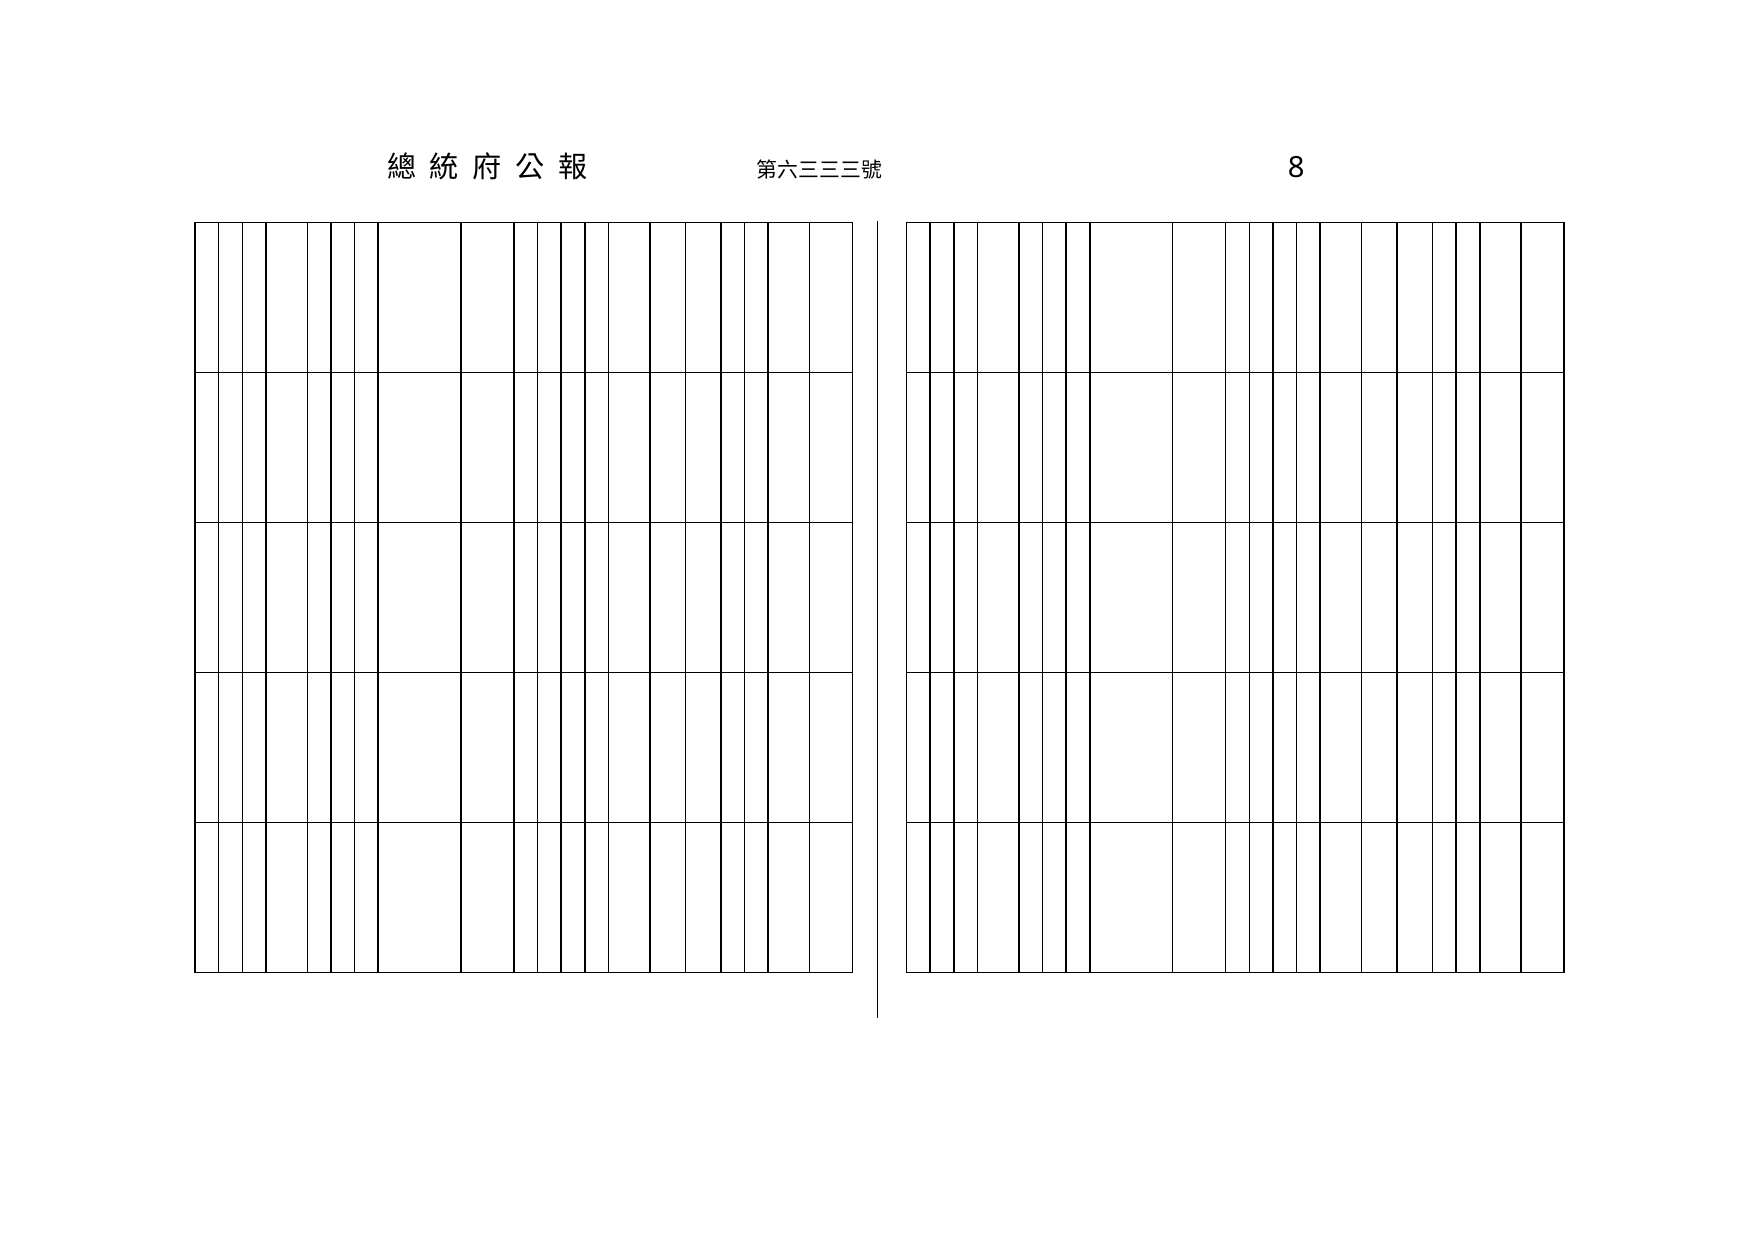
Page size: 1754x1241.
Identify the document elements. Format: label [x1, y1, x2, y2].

table_cell [267, 823, 307, 972]
table_cell [907, 223, 929, 372]
table_cell [1297, 373, 1319, 522]
table_cell [538, 673, 560, 822]
table_cell [332, 223, 354, 372]
table_cell [355, 823, 377, 972]
table_cell [1398, 673, 1432, 822]
table_cell [1457, 523, 1479, 672]
table_cell [562, 523, 584, 672]
table_cell [219, 673, 242, 822]
table_cell [355, 673, 377, 822]
table_cell [1250, 373, 1272, 522]
table_cell [955, 223, 977, 372]
table_cell [515, 673, 537, 822]
table_cell [1433, 223, 1455, 372]
table_cell [978, 523, 1018, 672]
table_cell [219, 373, 242, 522]
table_cell [955, 373, 977, 522]
table_cell [722, 523, 744, 672]
table_cell [907, 823, 929, 972]
table_cell [219, 523, 242, 672]
table_cell [978, 373, 1018, 522]
table_cell [1297, 673, 1319, 822]
table_cell [1457, 223, 1479, 372]
table_cell [651, 823, 685, 972]
table_cell [722, 673, 744, 822]
table_cell [196, 373, 218, 522]
table_cell [1398, 823, 1432, 972]
table_cell [1173, 673, 1225, 822]
table_cell [609, 523, 649, 672]
table_cell [243, 823, 265, 972]
table_cell [1433, 523, 1455, 672]
table_cell [745, 523, 767, 672]
table_cell [332, 523, 354, 672]
table_cell [1020, 673, 1042, 822]
table_cell [1043, 523, 1065, 672]
table_cell [810, 823, 852, 972]
table_cell [1274, 223, 1296, 372]
table_cell [651, 223, 685, 372]
table_cell [955, 523, 977, 672]
table_cell [1226, 523, 1249, 672]
table_cell [686, 373, 720, 522]
table_cell [955, 673, 977, 822]
table_cell [1457, 373, 1479, 522]
table_cell [1362, 223, 1396, 372]
table_cell [1274, 823, 1296, 972]
table_cell [686, 523, 720, 672]
table_cell [379, 823, 460, 972]
table_cell [1481, 523, 1520, 672]
table_cell [1020, 223, 1042, 372]
table_cell [243, 673, 265, 822]
table_cell [332, 373, 354, 522]
table_cell [308, 373, 330, 522]
table_cell [515, 523, 537, 672]
table_cell [745, 223, 767, 372]
table_cell [651, 523, 685, 672]
table_cell [907, 373, 929, 522]
table_cell [1481, 673, 1520, 822]
table_cell [355, 523, 377, 672]
table_cell [1481, 223, 1520, 372]
table_cell [538, 223, 560, 372]
table_cell [1321, 823, 1361, 972]
table_cell [586, 373, 608, 522]
table_cell [562, 223, 584, 372]
table_cell [769, 823, 809, 972]
table_cell [1297, 823, 1319, 972]
table_cell [243, 373, 265, 522]
table_cell [1274, 373, 1296, 522]
table_cell [1398, 223, 1432, 372]
table_cell [308, 823, 330, 972]
table_cell [586, 223, 608, 372]
table_cell [355, 373, 377, 522]
table_cell [931, 823, 953, 972]
table_cell [355, 223, 377, 372]
table_cell [1433, 823, 1455, 972]
table_cell [1398, 523, 1432, 672]
table_cell [332, 673, 354, 822]
table_cell [538, 373, 560, 522]
table_cell [686, 823, 720, 972]
table_cell [651, 673, 685, 822]
table_cell [1522, 673, 1563, 822]
table_cell [769, 373, 809, 522]
table_cell [1362, 523, 1396, 672]
table_cell [1091, 523, 1172, 672]
table_cell [769, 673, 809, 822]
table_cell [1398, 373, 1432, 522]
table_cell [462, 523, 513, 672]
table_cell [462, 223, 513, 372]
table_cell [538, 523, 560, 672]
table_cell [722, 373, 744, 522]
table_cell [1457, 673, 1479, 822]
table_cell [810, 223, 852, 372]
table_cell [462, 373, 513, 522]
table_cell [1091, 673, 1172, 822]
table_cell [955, 823, 977, 972]
table_cell [1250, 673, 1272, 822]
table_cell [379, 373, 460, 522]
table_cell [1173, 223, 1225, 372]
table_cell [769, 223, 809, 372]
table_cell [562, 673, 584, 822]
table_cell [931, 223, 953, 372]
table_cell [1522, 823, 1563, 972]
table_cell [978, 223, 1018, 372]
table_cell [1226, 673, 1249, 822]
table_cell [1362, 673, 1396, 822]
table_cell [562, 823, 584, 972]
table_cell [686, 223, 720, 372]
table_cell [1043, 823, 1065, 972]
table_cell [379, 523, 460, 672]
table_cell [1321, 673, 1361, 822]
table_cell [1091, 223, 1172, 372]
table_cell [379, 673, 460, 822]
table_cell [196, 823, 218, 972]
table_cell [1091, 373, 1172, 522]
table_cell [308, 523, 330, 672]
table_cell [1362, 823, 1396, 972]
table_cell [1481, 823, 1520, 972]
table_cell [722, 823, 744, 972]
table_cell [1043, 673, 1065, 822]
table_cell [722, 223, 744, 372]
table_cell [515, 373, 537, 522]
table_cell [1362, 373, 1396, 522]
table_cell [978, 673, 1018, 822]
table_cell [1433, 673, 1455, 822]
table_cell [1274, 523, 1296, 672]
table_cell [515, 823, 537, 972]
table_cell [219, 823, 242, 972]
table_cell [1250, 523, 1272, 672]
table_cell [586, 523, 608, 672]
table_cell [1250, 823, 1272, 972]
table_cell [332, 823, 354, 972]
table_cell [1020, 823, 1042, 972]
table_cell [1321, 223, 1361, 372]
table_cell [1321, 373, 1361, 522]
table_cell [1522, 523, 1563, 672]
table_cell [267, 223, 307, 372]
table_cell [538, 823, 560, 972]
table_cell [1020, 373, 1042, 522]
table_cell [609, 373, 649, 522]
table_cell [1173, 823, 1225, 972]
table_cell [586, 673, 608, 822]
table_cell [1067, 673, 1089, 822]
table_cell [1522, 373, 1563, 522]
table_cell [379, 223, 460, 372]
table_cell [243, 523, 265, 672]
table_cell [308, 223, 330, 372]
table_cell [196, 223, 218, 372]
table_cell [1481, 373, 1520, 522]
table_cell [931, 373, 953, 522]
table_cell [562, 373, 584, 522]
table_cell [745, 373, 767, 522]
table_cell [1067, 373, 1089, 522]
table_cell [1067, 523, 1089, 672]
table_cell [810, 673, 852, 822]
table_cell [267, 523, 307, 672]
table_cell [1297, 223, 1319, 372]
table_cell [1226, 223, 1249, 372]
table_cell [243, 223, 265, 372]
table_cell [907, 673, 929, 822]
table_cell [1091, 823, 1172, 972]
table_cell [745, 823, 767, 972]
table_cell [1522, 223, 1563, 372]
table_cell [1173, 523, 1225, 672]
table_cell [267, 673, 307, 822]
table_cell [219, 223, 242, 372]
table_cell [609, 673, 649, 822]
table_cell [1043, 373, 1065, 522]
table_cell [308, 673, 330, 822]
table_cell [1433, 373, 1455, 522]
table_cell [1226, 823, 1249, 972]
table_cell [1067, 823, 1089, 972]
table_cell [196, 673, 218, 822]
table_cell [1226, 373, 1249, 522]
table_cell [745, 673, 767, 822]
table_cell [651, 373, 685, 522]
table_cell [267, 373, 307, 522]
table_cell [931, 673, 953, 822]
table_cell [769, 523, 809, 672]
table_cell [810, 373, 852, 522]
table_cell [609, 823, 649, 972]
table_cell [196, 523, 218, 672]
table_cell [1457, 823, 1479, 972]
table_cell [810, 523, 852, 672]
table_cell [1297, 523, 1319, 672]
table_cell [609, 223, 649, 372]
table_cell [1173, 373, 1225, 522]
table_cell [978, 823, 1018, 972]
table_cell [1274, 673, 1296, 822]
table_cell [1321, 523, 1361, 672]
table_cell [686, 673, 720, 822]
table_cell [462, 823, 513, 972]
table_cell [515, 223, 537, 372]
table_cell [462, 673, 513, 822]
table_cell [1043, 223, 1065, 372]
table_cell [1067, 223, 1089, 372]
table_cell [907, 523, 929, 672]
table_cell [931, 523, 953, 672]
table_cell [586, 823, 608, 972]
table_cell [1020, 523, 1042, 672]
table_cell [1250, 223, 1272, 372]
